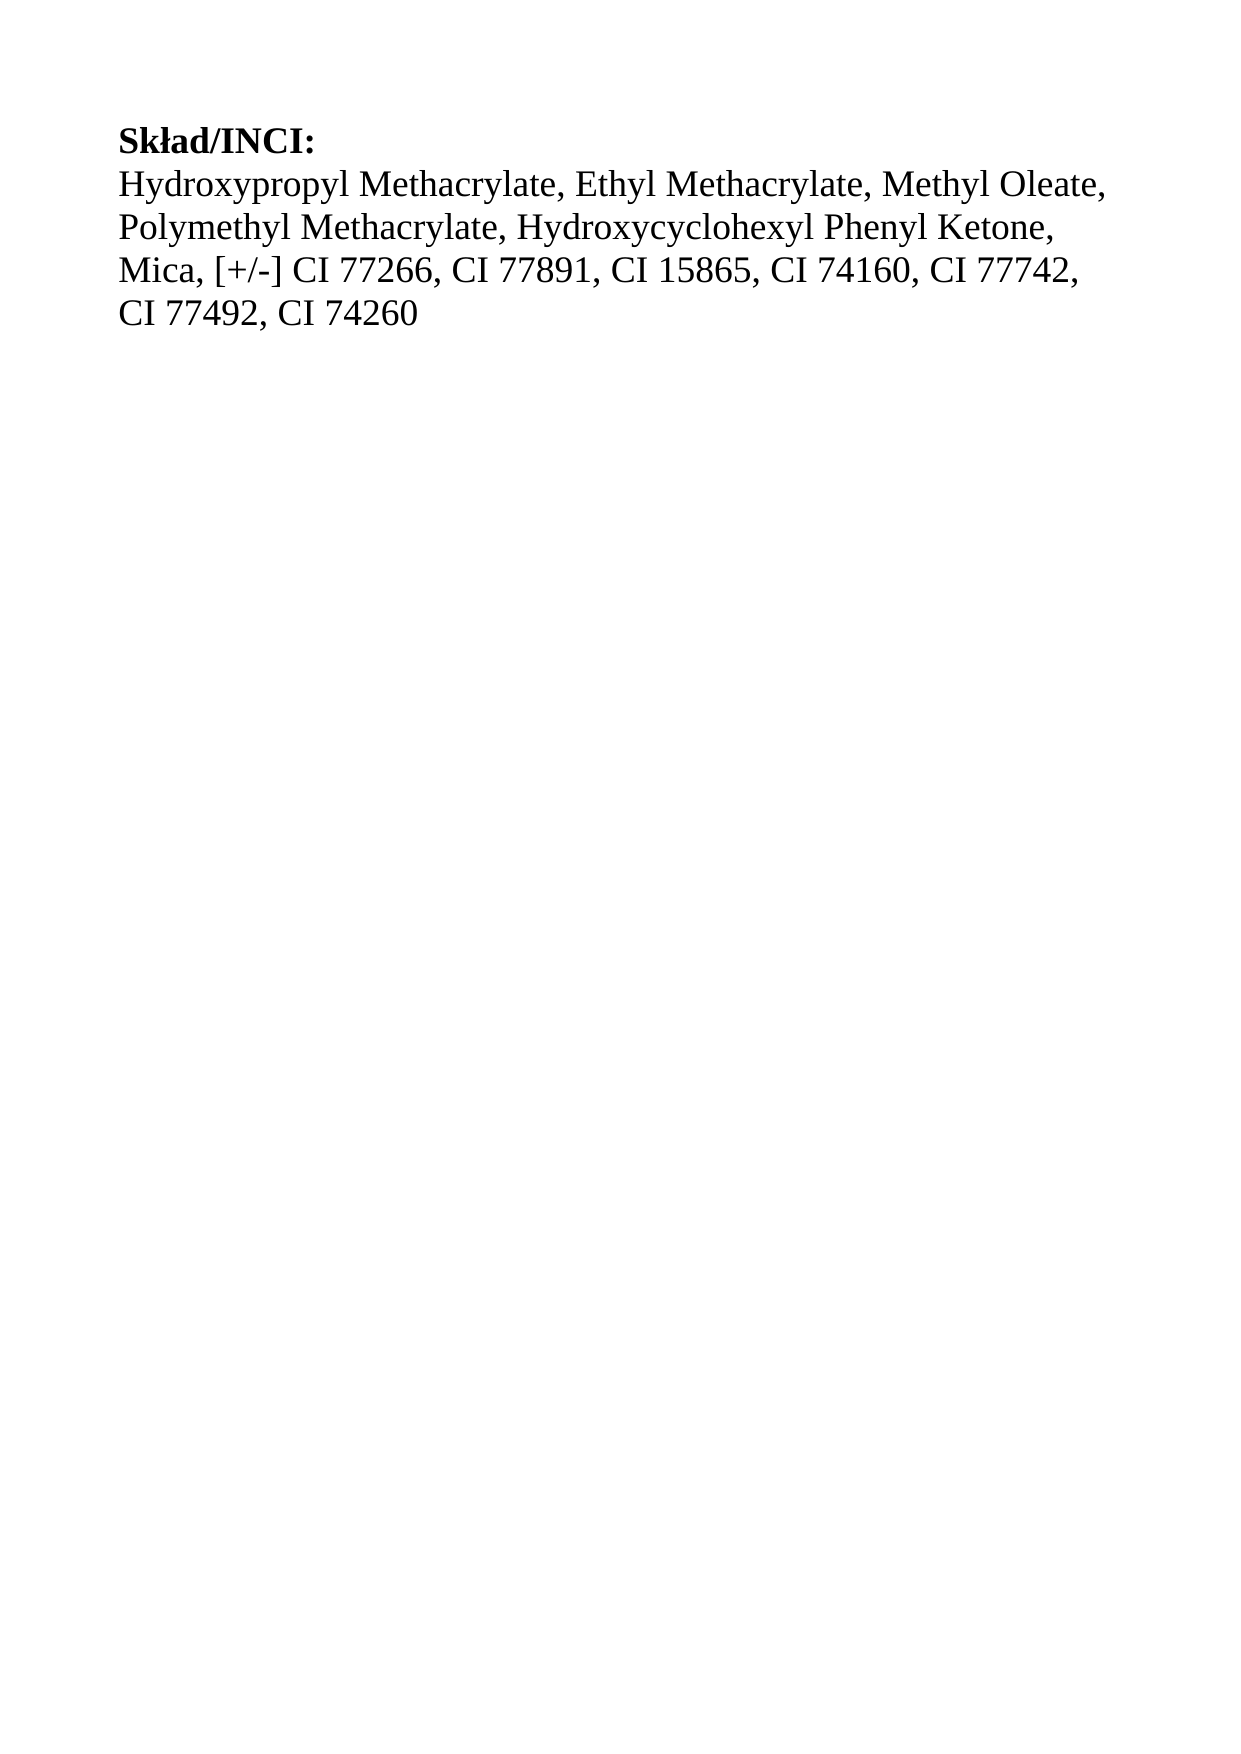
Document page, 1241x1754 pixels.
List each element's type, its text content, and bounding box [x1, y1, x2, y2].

text Hydroxypropyl Methacrylate, Ethyl Methacrylate, Methyl Oleate, Polymethyl Methacrylate, Hydroxycyclohexyl Phenyl Ketone, Mica, [+/-] CI 77266, CI 77891, CI 15865, CI 74160, CI 77742, CI 77492, CI 74260 [118, 161, 1122, 362]
text Skład/INCI: [118, 118, 1122, 161]
